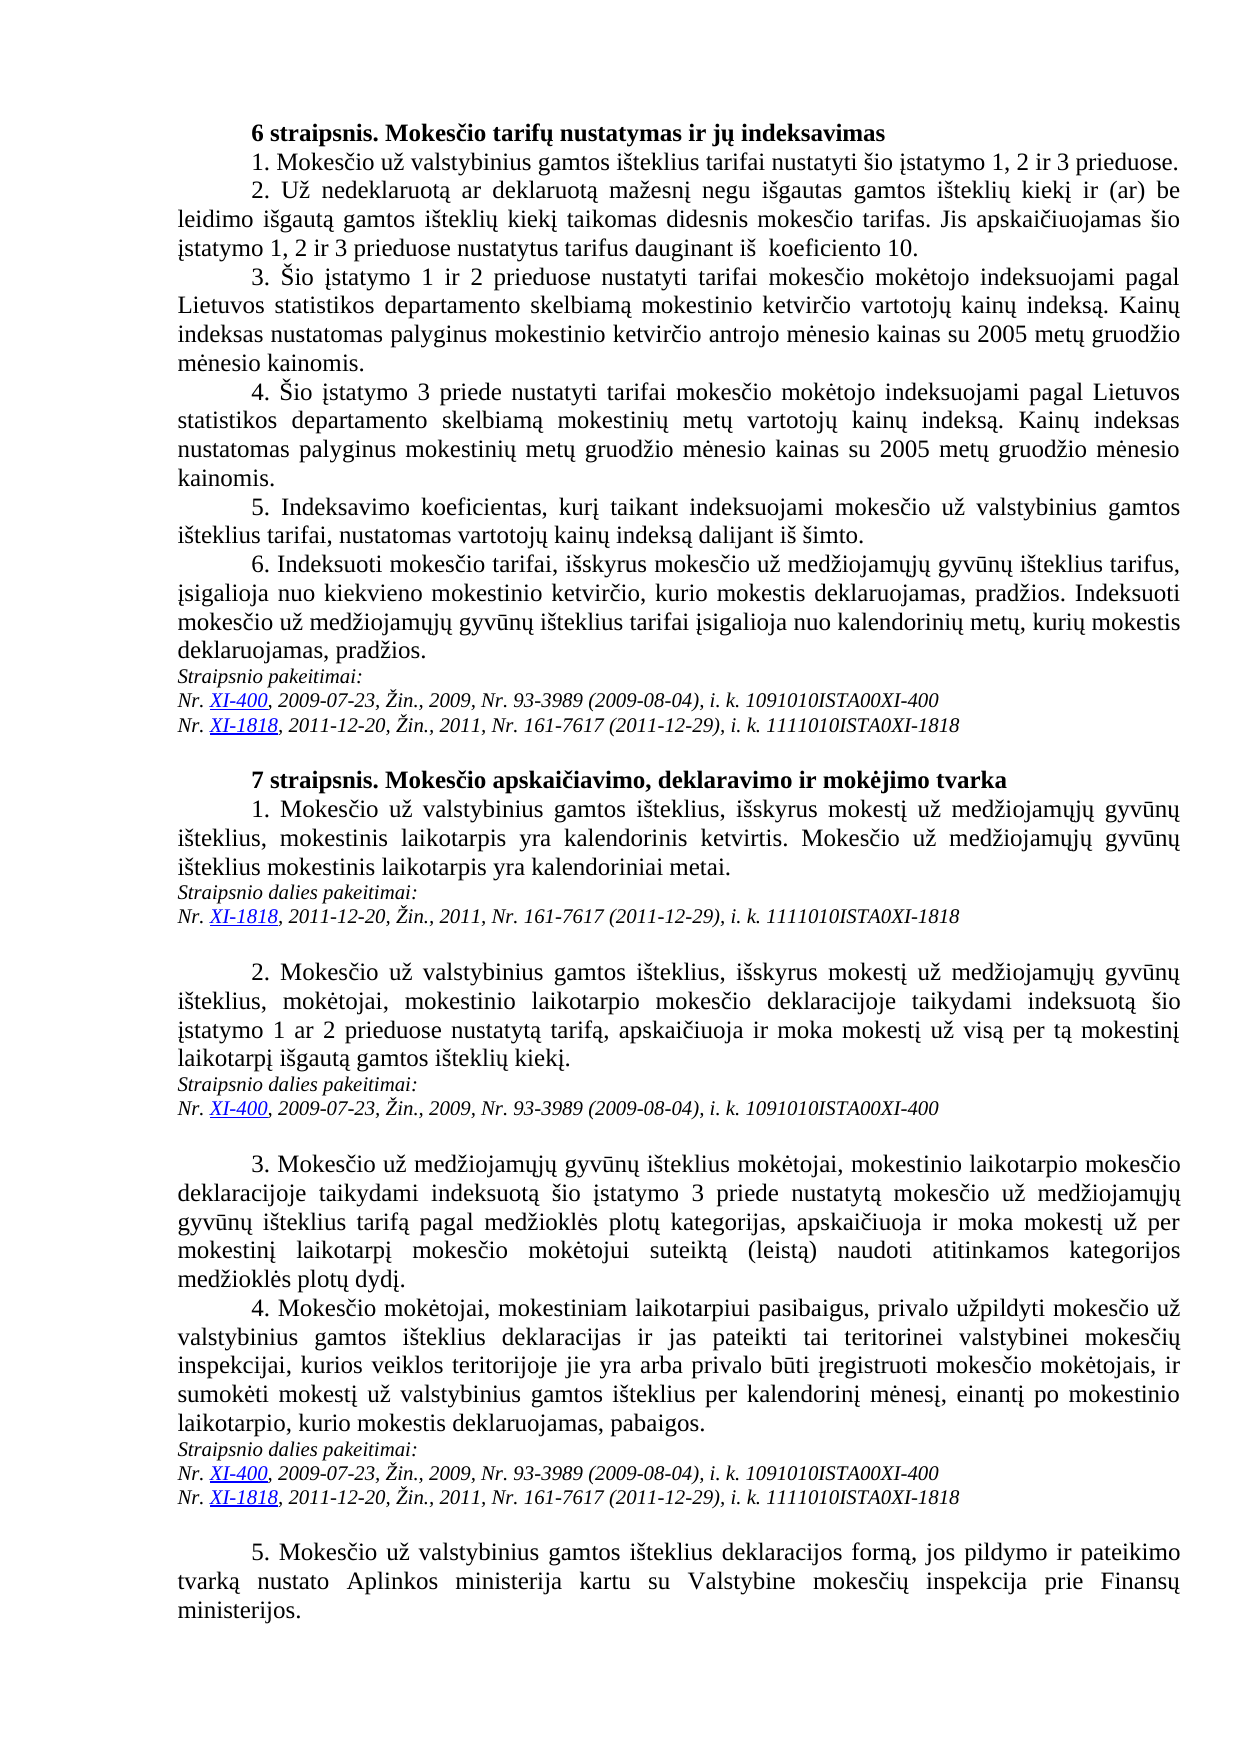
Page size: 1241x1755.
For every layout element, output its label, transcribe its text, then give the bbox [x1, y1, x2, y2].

text Straipsnio dalies pakeitimai: [177, 880, 1181, 904]
text 2. Mokesčio už valstybinius gamtos išteklius, išskyrus mokestį už medžiojamųjų gyvūnų išteklius, mokėtojai, mokestinio laikotarpio mokesčio deklaracijoje taikydami indeksuotą šio įstatymo 1 ar 2 prieduose nustatytą tarifą, apskaičiuoja ir moka mokestį už visą per tą mokestinį laikotarpį išgautą gamtos išteklių kiekį. [177, 957, 1181, 1072]
text Straipsnio pakeitimai: [177, 664, 1181, 688]
text 5. Mokesčio už valstybinius gamtos išteklius deklaracijos formą, jos pildymo ir pateikimo tvarką nustato Aplinkos ministerija kartu su Valstybine mokesčių inspekcija prie Finansų ministerijos. [177, 1537, 1181, 1624]
text Straipsnio dalies pakeitimai: [177, 1072, 1181, 1096]
text 5. Indeksavimo koeficientas, kurį taikant indeksuojami mokesčio už valstybinius gamtos išteklius tarifai, nustatomas vartotojų kainų indeksą dalijant iš šimto. [177, 492, 1181, 549]
text Straipsnio dalies pakeitimai: [177, 1437, 1181, 1461]
text 1. Mokesčio už valstybinius gamtos išteklius tarifai nustatyti šio įstatymo 1, 2 ir 3 prieduose. [177, 147, 1181, 176]
text 6 straipsnis. Mokesčio tarifų nustatymas ir jų indeksavimas [177, 118, 1181, 147]
text 7 straipsnis. Mokesčio apskaičiavimo, deklaravimo ir mokėjimo tvarka [177, 765, 1181, 794]
text Nr. XI-1818, 2011-12-20, Žin., 2011, Nr. 161-7617 (2011-12-29), i. k. 1111010ISTA0XI-1818 [177, 904, 1181, 928]
text 3. Mokesčio už medžiojamųjų gyvūnų išteklius mokėtojai, mokestinio laikotarpio mokesčio deklaracijoje taikydami indeksuotą šio įstatymo 3 priede nustatytą mokesčio už medžiojamųjų gyvūnų išteklius tarifą pagal medžioklės plotų kategorijas, apskaičiuoja ir moka mokestį už per mokestinį laikotarpį mokesčio mokėtojui suteiktą (leistą) naudoti atitinkamos kategorijos medžioklės plotų dydį. [177, 1149, 1181, 1293]
text 2. Už nedeklaruotą ar deklaruotą mažesnį negu išgautas gamtos išteklių kiekį ir (ar) be leidimo išgautą gamtos išteklių kiekį taikomas didesnis mokesčio tarifas. Jis apskaičiuojamas šio įstatymo 1, 2 ir 3 prieduose nustatytus tarifus dauginant iš koeficiento 10. [177, 176, 1181, 262]
text 4. Šio įstatymo 3 priede nustatyti tarifai mokesčio mokėtojo indeksuojami pagal Lietuvos statistikos departamento skelbiamą mokestinių metų vartotojų kainų indeksą. Kainų indeksas nustatomas palyginus mokestinių metų gruodžio mėnesio kainas su 2005 metų gruodžio mėnesio kainomis. [177, 377, 1181, 492]
text 6. Indeksuoti mokesčio tarifai, išskyrus mokesčio už medžiojamųjų gyvūnų išteklius tarifus, įsigalioja nuo kiekvieno mokestinio ketvirčio, kurio mokestis deklaruojamas, pradžios. Indeksuoti mokesčio už medžiojamųjų gyvūnų išteklius tarifai įsigalioja nuo kalendorinių metų, kurių mokestis deklaruojamas, pradžios. [177, 549, 1181, 664]
text 3. Šio įstatymo 1 ir 2 prieduose nustatyti tarifai mokesčio mokėtojo indeksuojami pagal Lietuvos statistikos departamento skelbiamą mokestinio ketvirčio vartotojų kainų indeksą. Kainų indeksas nustatomas palyginus mokestinio ketvirčio antrojo mėnesio kainas su 2005 metų gruodžio mėnesio kainomis. [177, 262, 1181, 377]
text Nr. XI-400, 2009-07-23, Žin., 2009, Nr. 93-3989 (2009-08-04), i. k. 1091010ISTA00XI-400 [177, 688, 1181, 712]
text Nr. XI-400, 2009-07-23, Žin., 2009, Nr. 93-3989 (2009-08-04), i. k. 1091010ISTA00XI-400 [177, 1461, 1181, 1485]
text 4. Mokesčio mokėtojai, mokestiniam laikotarpiui pasibaigus, privalo užpildyti mokesčio už valstybinius gamtos išteklius deklaracijas ir jas pateikti tai teritorinei valstybinei mokesčių inspekcijai, kurios veiklos teritorijoje jie yra arba privalo būti įregistruoti mokesčio mokėtojais, ir sumokėti mokestį už valstybinius gamtos išteklius per kalendorinį mėnesį, einantį po mokestinio laikotarpio, kurio mokestis deklaruojamas, pabaigos. [177, 1293, 1181, 1437]
text Nr. XI-1818, 2011-12-20, Žin., 2011, Nr. 161-7617 (2011-12-29), i. k. 1111010ISTA0XI-1818 [177, 712, 1181, 737]
text Nr. XI-1818, 2011-12-20, Žin., 2011, Nr. 161-7617 (2011-12-29), i. k. 1111010ISTA0XI-1818 [177, 1485, 1181, 1509]
text 1. Mokesčio už valstybinius gamtos išteklius, išskyrus mokestį už medžiojamųjų gyvūnų išteklius, mokestinis laikotarpis yra kalendorinis ketvirtis. Mokesčio už medžiojamųjų gyvūnų išteklius mokestinis laikotarpis yra kalendoriniai metai. [177, 794, 1181, 880]
text Nr. XI-400, 2009-07-23, Žin., 2009, Nr. 93-3989 (2009-08-04), i. k. 1091010ISTA00XI-400 [177, 1096, 1181, 1120]
